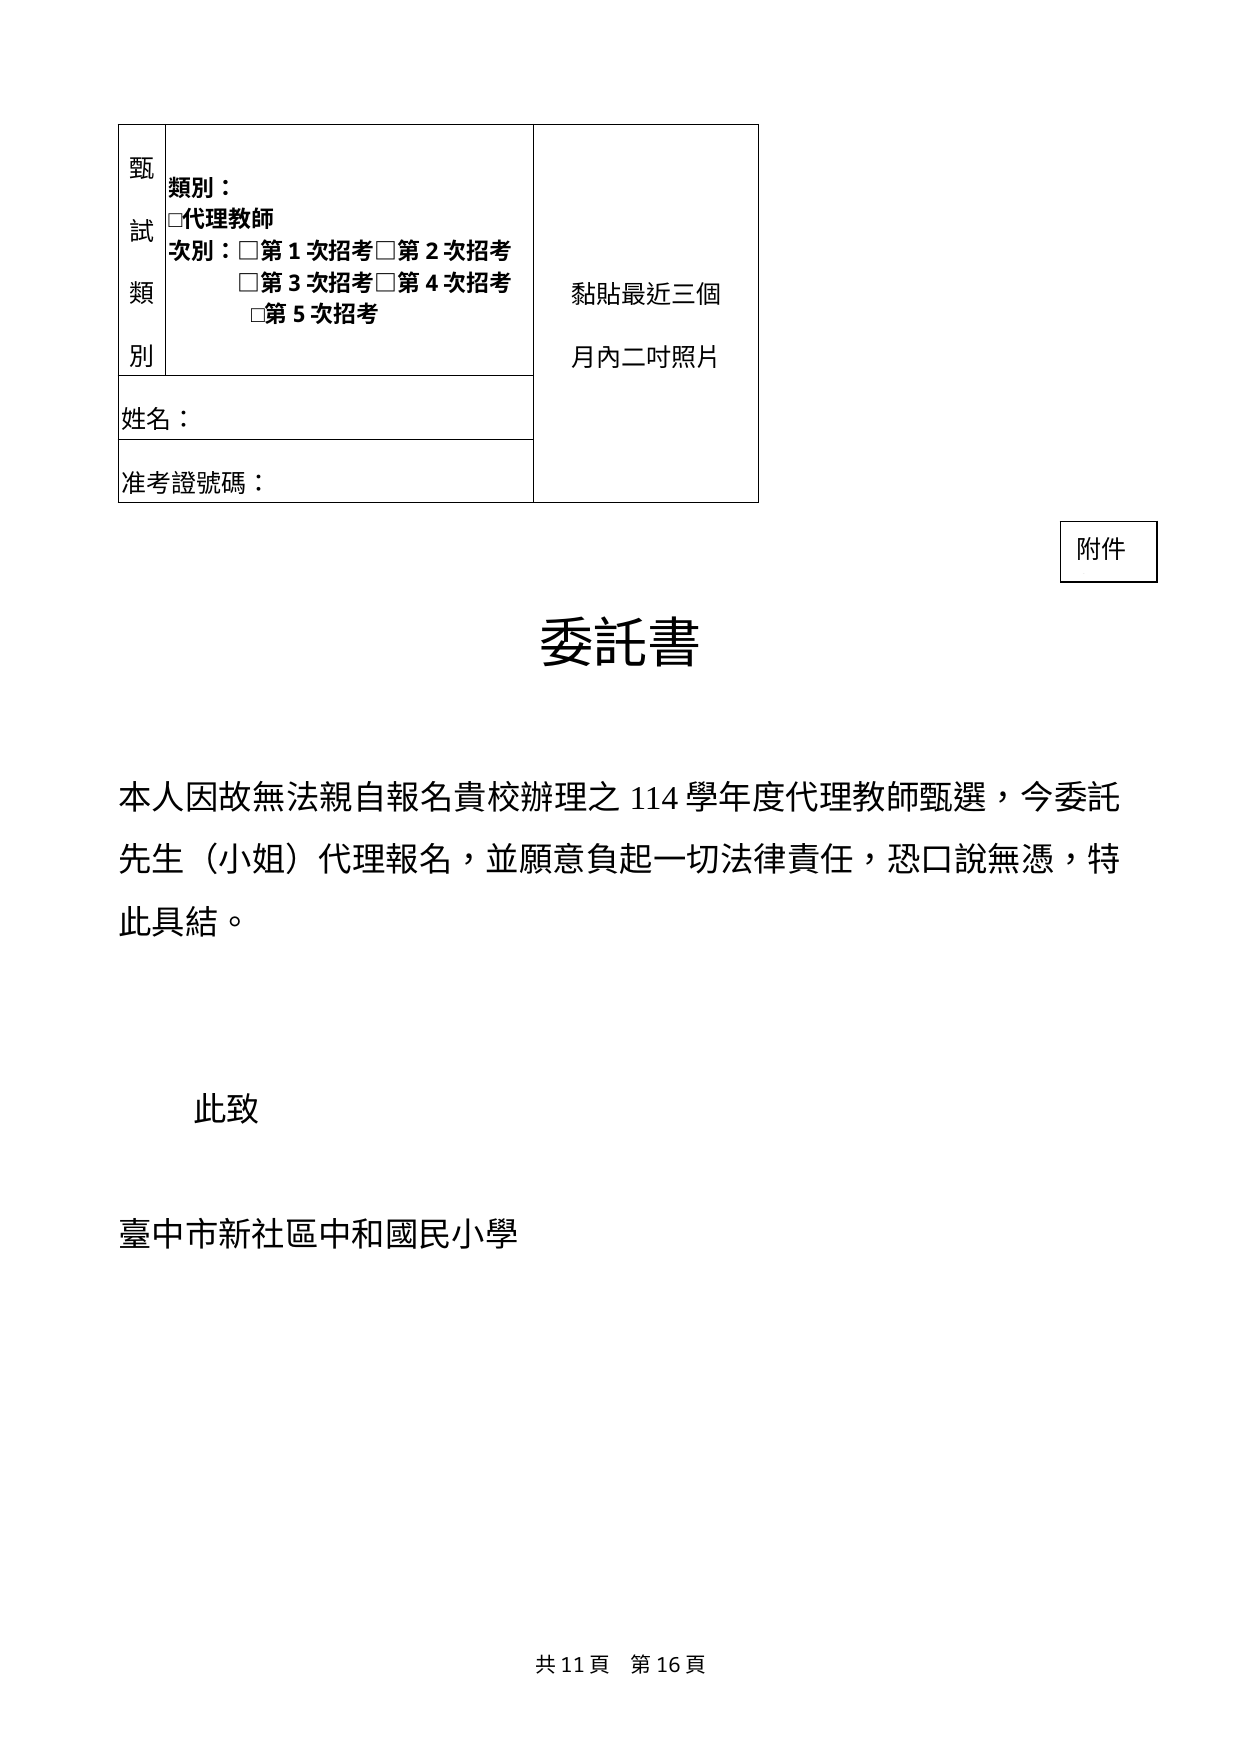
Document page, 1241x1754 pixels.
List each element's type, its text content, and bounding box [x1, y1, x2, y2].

table_cell 甄試類別 [119, 125, 165, 375]
text 附件2 [1076, 530, 1141, 574]
text 委託書 [118, 522, 1122, 691]
text 此致 [118, 1066, 1122, 1128]
table_cell 黏貼最近三個 月內二吋照片 [534, 125, 758, 502]
text 臺中市新社區中和國民小學 [118, 1191, 1122, 1253]
text 本人因故無法親自報名貴校辦理之114學年度代理教師甄選，今委託 先生（小姐）代理報名，並願意負起一切法律責任，恐口說無憑，特此具結。 [118, 753, 1122, 941]
table_cell 准考證號碼： [119, 440, 533, 502]
table_cell 姓名： [119, 376, 533, 438]
table_cell 類別： □代理教師 次別：□第1次招考□第2次招考 □第3次招考□第4次招考 □第5次招考 [166, 125, 533, 375]
text 委託書 [1061, 522, 1156, 581]
